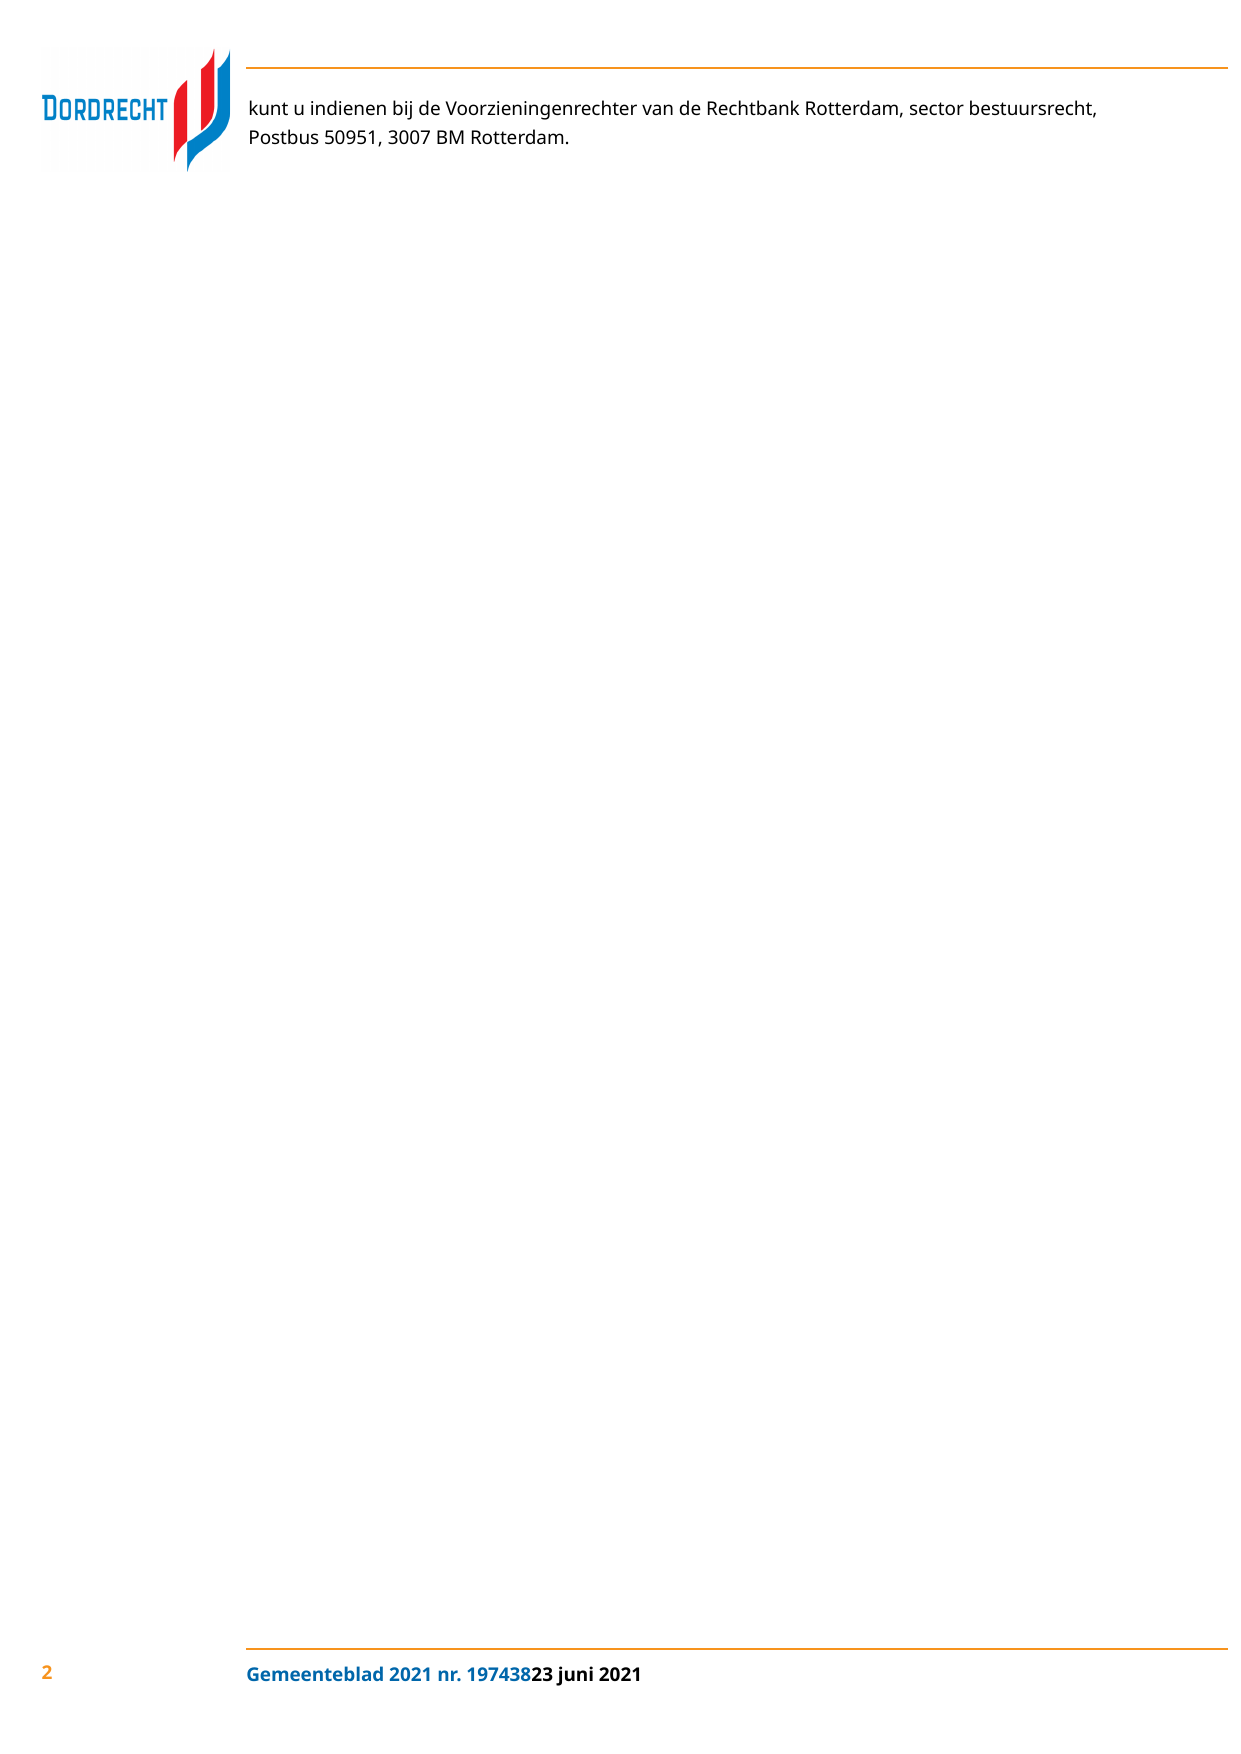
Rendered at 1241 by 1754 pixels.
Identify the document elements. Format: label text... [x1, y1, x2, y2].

picture [41, 47, 231, 172]
text kunt u indienen bij de Voorzieningenrechter van de Rechtbank Rotterdam, sector bestuursrecht, Postbus 50951, 3007 BM Rotterdam. [248, 95, 1152, 150]
